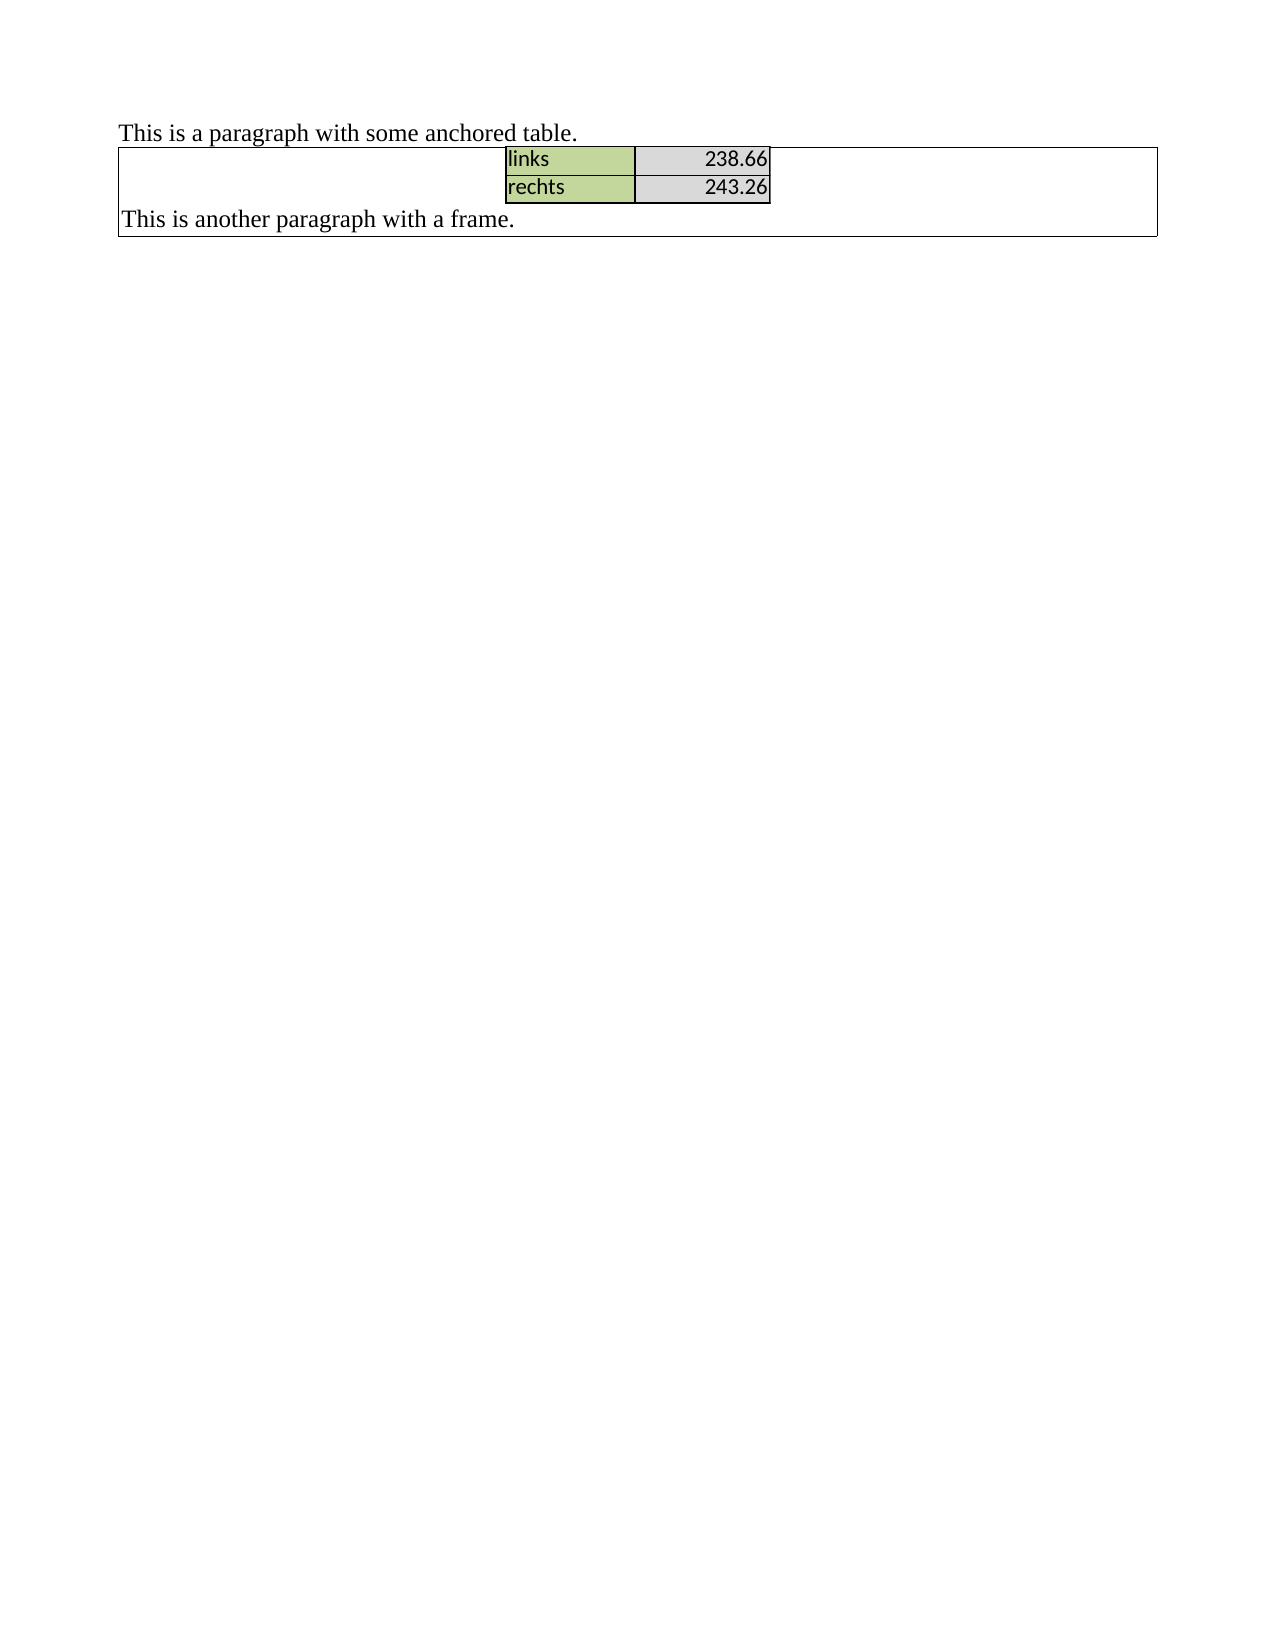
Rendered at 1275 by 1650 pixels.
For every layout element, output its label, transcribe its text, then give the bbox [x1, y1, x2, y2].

text This is a paragraph with some anchored table. [118, 118, 1157, 147]
text This is another paragraph with a frame. [119, 148, 1157, 236]
